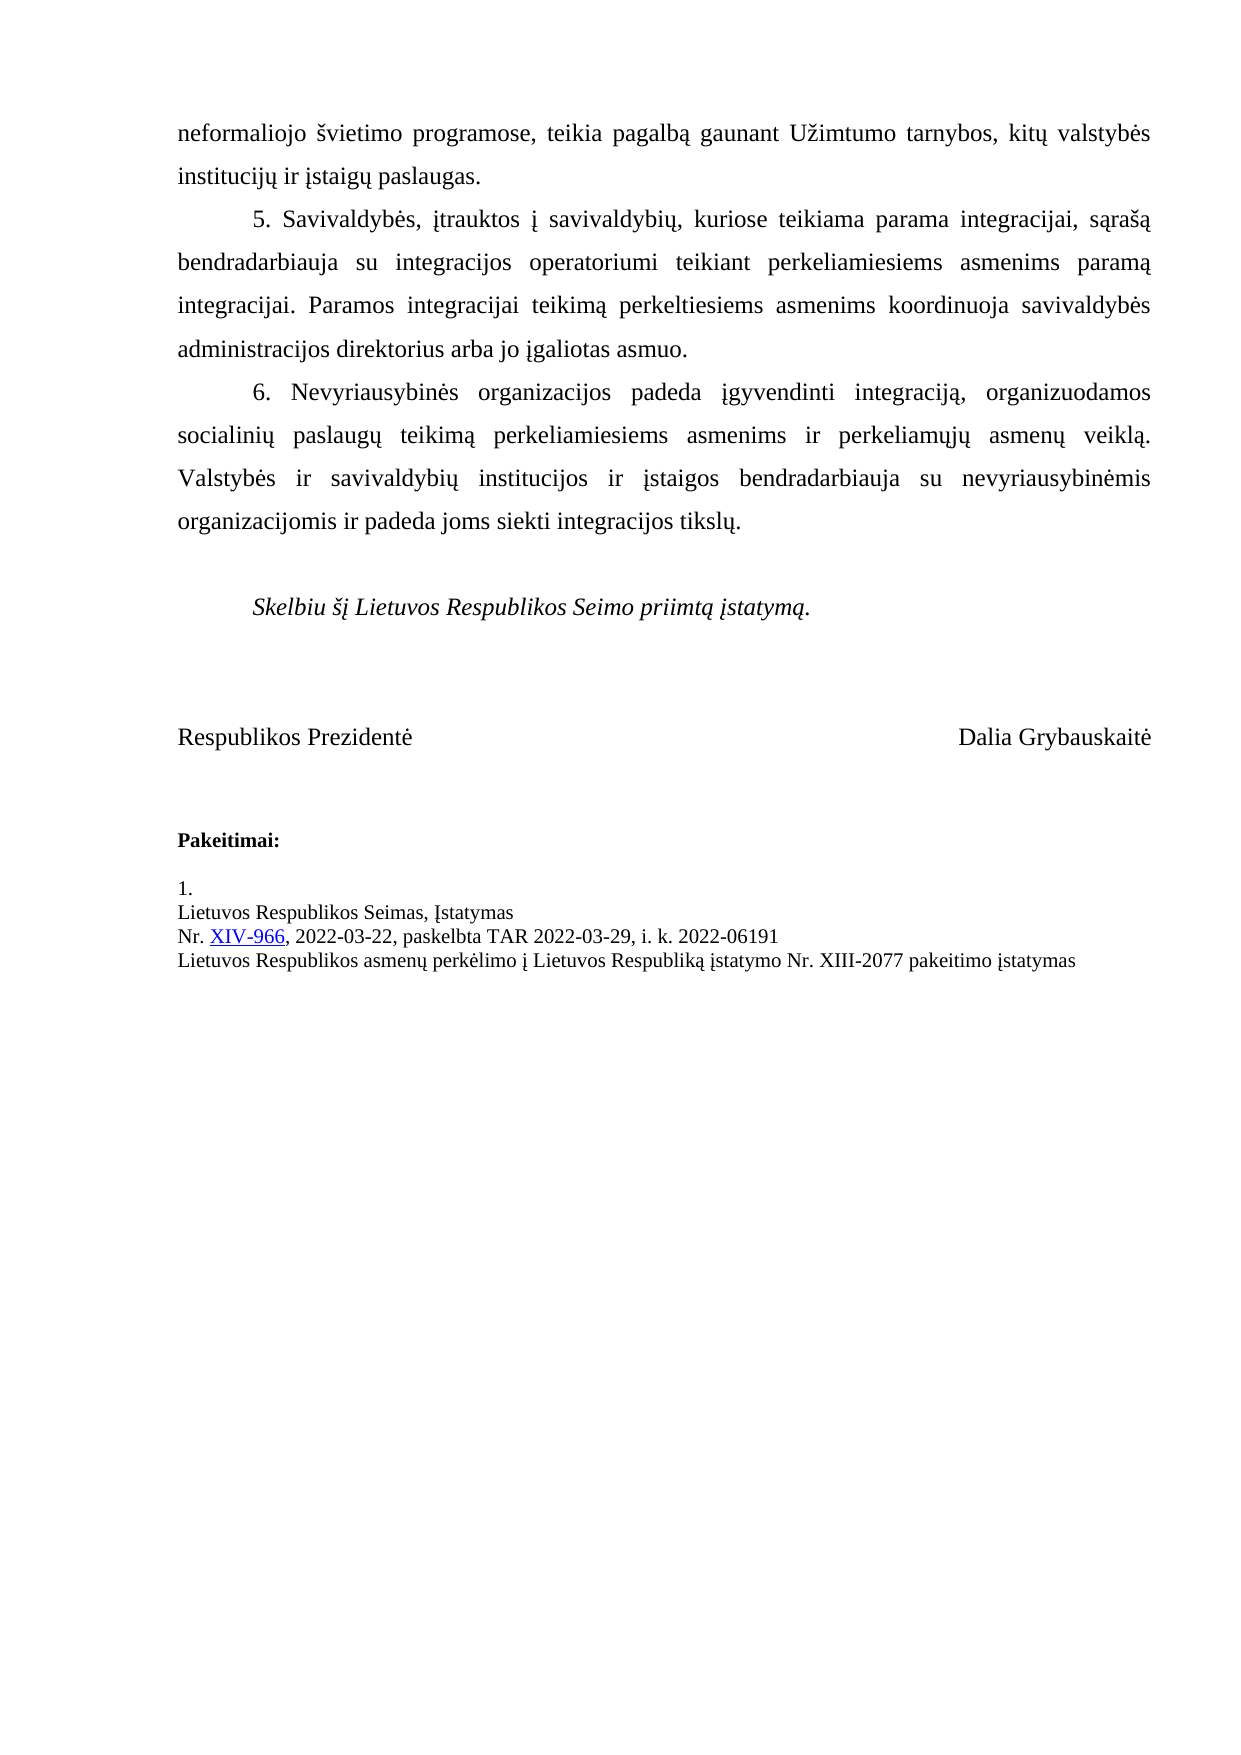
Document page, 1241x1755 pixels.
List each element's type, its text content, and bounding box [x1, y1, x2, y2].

text 1. [177, 876, 1152, 900]
text Pakeitimai: [177, 827, 1152, 852]
text Skelbiu šį Lietuvos Respublikos Seimo priimtą įstatymą. [177, 592, 1152, 621]
text Nr. XIV-966, 2022-03-22, paskelbta TAR 2022-03-29, i. k. 2022-06191 [177, 924, 1152, 948]
text Lietuvos Respublikos Seimas, Įstatymas [177, 900, 1152, 924]
text 5. Savivaldybės, įtrauktos į savivaldybių, kuriose teikiama parama integracijai, sąrašą bendradarbiauja su integracijos operatoriumi teikiant perkeliamiesiems asmenims paramą integracijai. Paramos integracijai teikimą perkeltiesiems asmenims koordinuoja savivaldybės administracijos direktorius arba jo įgaliotas asmuo. [177, 204, 1152, 362]
text Lietuvos Respublikos asmenų perkėlimo į Lietuvos Respubliką įstatymo Nr. XIII-2077 pakeitimo įstatymas [177, 948, 1152, 972]
text neformaliojo švietimo programose, teikia pagalbą gaunant Užimtumo tarnybos, kitų valstybės institucijų ir įstaigų paslaugas. [177, 118, 1152, 190]
text Respublikos Prezidentė Dalia Grybauskaitė [177, 722, 1152, 751]
text 6. Nevyriausybinės organizacijos padeda įgyvendinti integraciją, organizuodamos socialinių paslaugų teikimą perkeliamiesiems asmenims ir perkeliamųjų asmenų veiklą. Valstybės ir savivaldybių institucijos ir įstaigos bendradarbiauja su nevyriausybinėmis organizacijomis ir padeda joms siekti integracijos tikslų. [177, 377, 1152, 535]
